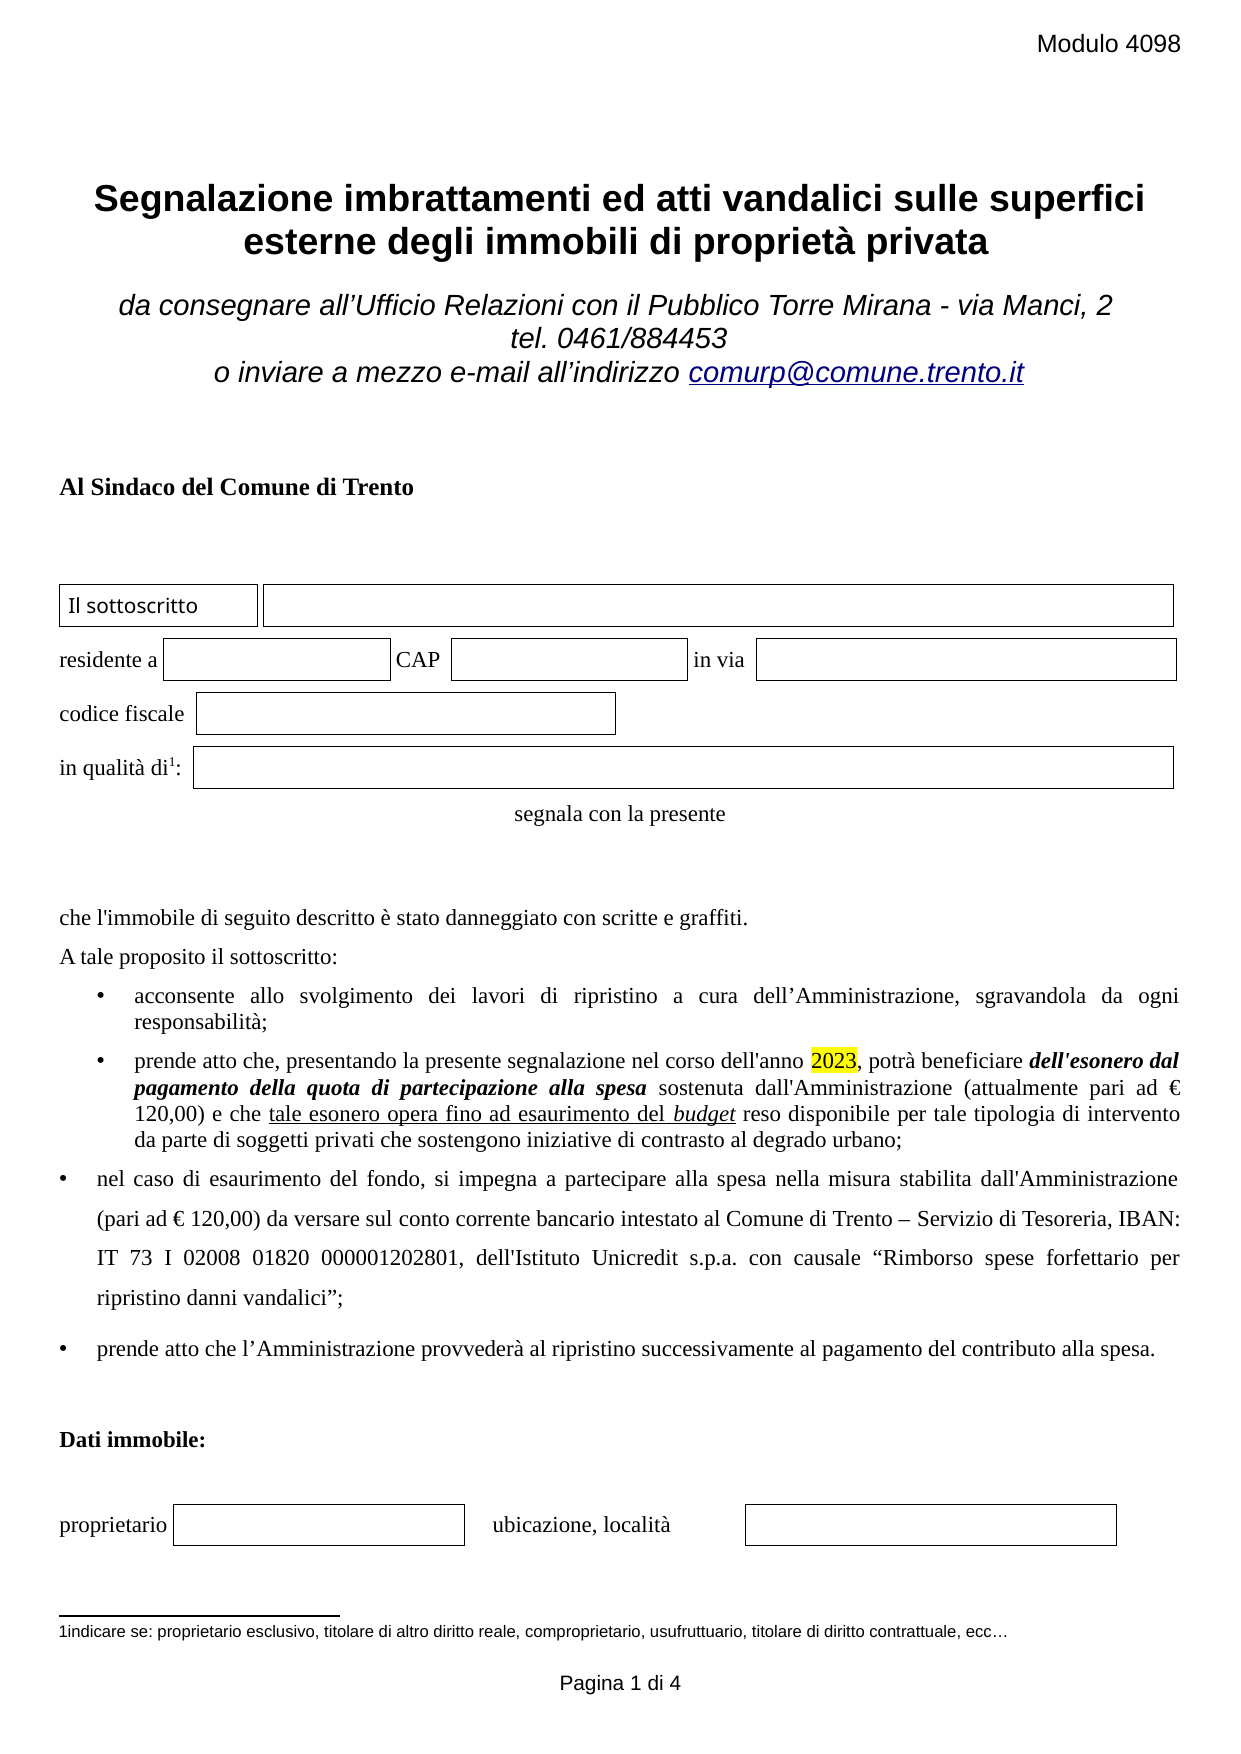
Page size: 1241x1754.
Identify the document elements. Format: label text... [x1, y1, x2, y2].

text Segnalazione imbrattamenti ed atti vandalici sulle superfici esterne degli immobili di proprietà privata [58, 176, 1181, 263]
list nel caso di esaurimento del fondo, si impegna a partecipare alla spesa nella misura stabilita dall'Amministrazione (pari ad € 120,00) da versare sul conto corrente bancario intestato al Comune di Trento – Servizio di Tesoreria, IBAN: IT 73 I 02008 01820 000001202801, dell'Istituto Unicredit s.p.a. con causale “Rimborso spese forfettario per ripristino danni vandalici”; [59, 1165, 1181, 1310]
text indicare se: proprietario esclusivo, titolare di altro diritto reale, comproprietario, usufruttuario, titolare di diritto contrattuale, ecc… [58, 1622, 1181, 1641]
text codice fiscale [59, 692, 196, 734]
list prende atto che l’Amministrazione provvederà al ripristino successivamente al pagamento del contributo alla spesa. [59, 1336, 1181, 1362]
text CAP [391, 638, 451, 680]
text Al Sindaco del Comune di Trento [59, 472, 1181, 501]
text residente a [59, 638, 163, 680]
text che l'immobile di seguito descritto è stato danneggiato con scritte e graffiti. [59, 904, 1181, 931]
text [1117, 1504, 1181, 1546]
subtitle da consegnare all’Ufficio Relazioni con il Pubblico Torre Mirana - via Manci, 2 tel. 0461/884453 o inviare a mezzo e-mail all’indirizzo comurp@comune.trento.it [59, 288, 1181, 388]
text ubicazione, località [465, 1504, 745, 1546]
text proprietario [59, 1504, 173, 1546]
text [616, 692, 1181, 734]
list prende atto che, presentando la presente segnalazione nel corso dell'anno 2023, potrà beneficiare dell'esonero dal pagamento della quota di partecipazione alla spesa sostenuta dall'Amministrazione (attualmente pari ad € 120,00) e che tale esonero opera fino ad esaurimento del budget reso disponibile per tale tipologia di intervento da parte di soggetti privati che sostengono iniziative di contrasto al degrado urbano; [97, 1047, 1181, 1153]
text [1174, 746, 1181, 788]
text A tale proposito il sottoscritto: [59, 943, 1181, 969]
text Dati immobile: [59, 1426, 1181, 1453]
text in via [688, 638, 756, 680]
text segnala con la presente [59, 800, 1181, 827]
list acconsente allo svolgimento dei lavori di ripristino a cura dell’Amministrazione, sgravandola da ogni responsabilità; [97, 982, 1181, 1035]
text in qualità di: [59, 746, 193, 788]
